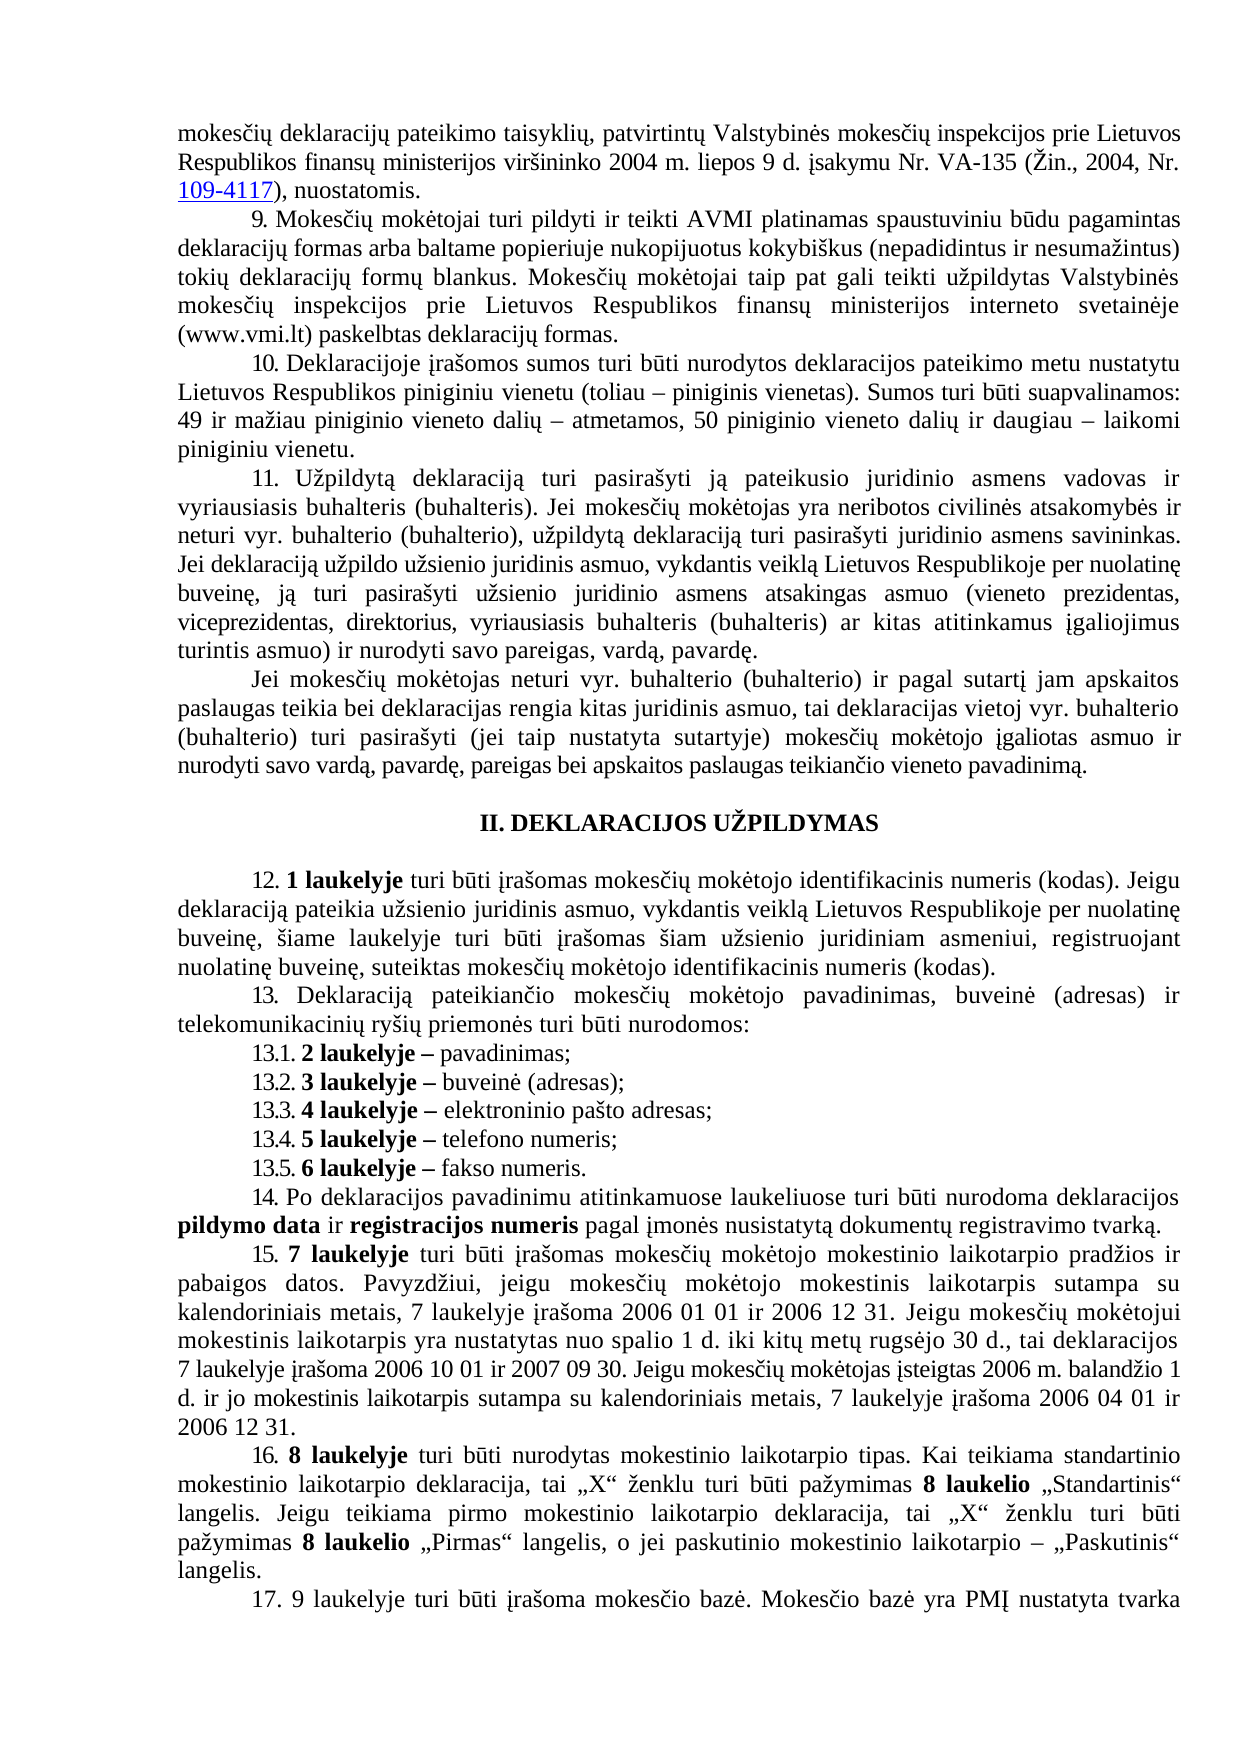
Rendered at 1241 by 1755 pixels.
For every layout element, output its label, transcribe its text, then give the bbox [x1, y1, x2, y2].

text 15. 7 laukelyje turi būti įrašomas mokesčių mokėtojo mokestinio laikotarpio pradžios ir pabaigos datos. Pavyzdžiui, jeigu mokesčių mokėtojo mokestinis laikotarpis sutampa su kalendoriniais metais, 7 laukelyje įrašoma 2006 01 01 ir 2006 12 31. Jeigu mokesčių mokėtojui mokestinis laikotarpis yra nustatytas nuo spalio 1 d. iki kitų metų rugsėjo 30 d., tai deklaracijos 7 laukelyje įrašoma 2006 10 01 ir 2007 09 30. Jeigu mokesčių mokėtojas įsteigtas 2006 m. balandžio 1 d. ir jo mokestinis laikotarpis sutampa su kalendoriniais metais, 7 laukelyje įrašoma 2006 04 01 ir 2006 12 31. [177, 1239, 1181, 1441]
text Jei mokesčių mokėtojas neturi vyr. buhalterio (buhalterio) ir pagal sutartį jam apskaitos paslaugas teikia bei deklaracijas rengia kitas juridinis asmuo, tai deklaracijas vietoj vyr. buhalterio (buhalterio) turi pasirašyti (jei taip nustatyta sutartyje) mokesčių mokėtojo įgaliotas asmuo ir nurodyti savo vardą, pavardę, pareigas bei apskaitos paslaugas teikiančio vieneto pavadinimą. [177, 664, 1181, 779]
text 17. 9 laukelyje turi būti įrašoma mokesčio bazė. Mokesčio bazė yra PMĮ nustatyta tvarka [177, 1584, 1181, 1613]
text 12. 1 laukelyje turi būti įrašomas mokesčių mokėtojo identifikacinis numeris (kodas). Jeigu deklaraciją pateikia užsienio juridinis asmuo, vykdantis veiklą Lietuvos Respublikoje per nuolatinę buveinę, šiame laukelyje turi būti įrašomas šiam užsienio juridiniam asmeniui, registruojant nuolatinę buveinę, suteiktas mokesčių mokėtojo identifikacinis numeris (kodas). [177, 866, 1181, 981]
text mokesčių deklaracijų pateikimo taisyklių, patvirtintų Valstybinės mokesčių inspekcijos prie Lietuvos Respublikos finansų ministerijos viršininko 2004 m. liepos 9 d. įsakymu Nr. VA-135 (Žin., 2004, Nr. 109-4117), nuostatomis. [177, 118, 1181, 204]
text 9. Mokesčių mokėtojai turi pildyti ir teikti AVMI platinamas spaustuviniu būdu pagamintas deklaracijų formas arba baltame popieriuje nukopijuotus kokybiškus (nepadidintus ir nesumažintus) tokių deklaracijų formų blankus. Mokesčių mokėtojai taip pat gali teikti užpildytas Valstybinės mokesčių inspekcijos prie Lietuvos Respublikos finansų ministerijos interneto svetainėje (www.vmi.lt) paskelbtas deklaracijų formas. [177, 204, 1181, 348]
text 14. Po deklaracijos pavadinimu atitinkamuose laukeliuose turi būti nurodoma deklaracijos pildymo data ir registracijos numeris pagal įmonės nusistatytą dokumentų registravimo tvarką. [177, 1182, 1181, 1239]
text 13.4. 5 laukelyje – telefono numeris; [177, 1124, 1181, 1153]
text 13.2. 3 laukelyje – buveinė (adresas); [177, 1067, 1181, 1096]
text 13.1. 2 laukelyje – pavadinimas; [177, 1038, 1181, 1067]
text 16. 8 laukelyje turi būti nurodytas mokestinio laikotarpio tipas. Kai teikiama standartinio mokestinio laikotarpio deklaracija, tai „X“ ženklu turi būti pažymimas 8 laukelio „Standartinis“ langelis. Jeigu teikiama pirmo mokestinio laikotarpio deklaracija, tai „X“ ženklu turi būti pažymimas 8 laukelio „Pirmas“ langelis, o jei paskutinio mokestinio laikotarpio – „Paskutinis“ langelis. [177, 1441, 1181, 1584]
text 13. Deklaraciją pateikiančio mokesčių mokėtojo pavadinimas, buveinė (adresas) ir telekomunikacinių ryšių priemonės turi būti nurodomos: [177, 981, 1181, 1038]
text 10. Deklaracijoje įrašomos sumos turi būti nurodytos deklaracijos pateikimo metu nustatytu Lietuvos Respublikos piniginiu vienetu (toliau – piniginis vienetas). Sumos turi būti suapvalinamos: 49 ir mažiau piniginio vieneto dalių – atmetamos, 50 piniginio vieneto dalių ir daugiau – laikomi piniginiu vienetu. [177, 348, 1181, 463]
text 11. Užpildytą deklaraciją turi pasirašyti ją pateikusio juridinio asmens vadovas ir vyriausiasis buhalteris (buhalteris). Jei mokesčių mokėtojas yra neribotos civilinės atsakomybės ir neturi vyr. buhalterio (buhalterio), užpildytą deklaraciją turi pasirašyti juridinio asmens savininkas. Jei deklaraciją užpildo užsienio juridinis asmuo, vykdantis veiklą Lietuvos Respublikoje per nuolatinę buveinę, ją turi pasirašyti užsienio juridinio asmens atsakingas asmuo (vieneto prezidentas, viceprezidentas, direktorius, vyriausiasis buhalteris (buhalteris) ar kitas atitinkamus įgaliojimus turintis asmuo) ir nurodyti savo pareigas, vardą, pavardę. [177, 463, 1181, 664]
text 13.5. 6 laukelyje – fakso numeris. [177, 1153, 1181, 1182]
text 13.3. 4 laukelyje – elektroninio pašto adresas; [177, 1096, 1181, 1124]
text II. DEKLARACIJOS UŽPILDYMAS [177, 808, 1181, 837]
